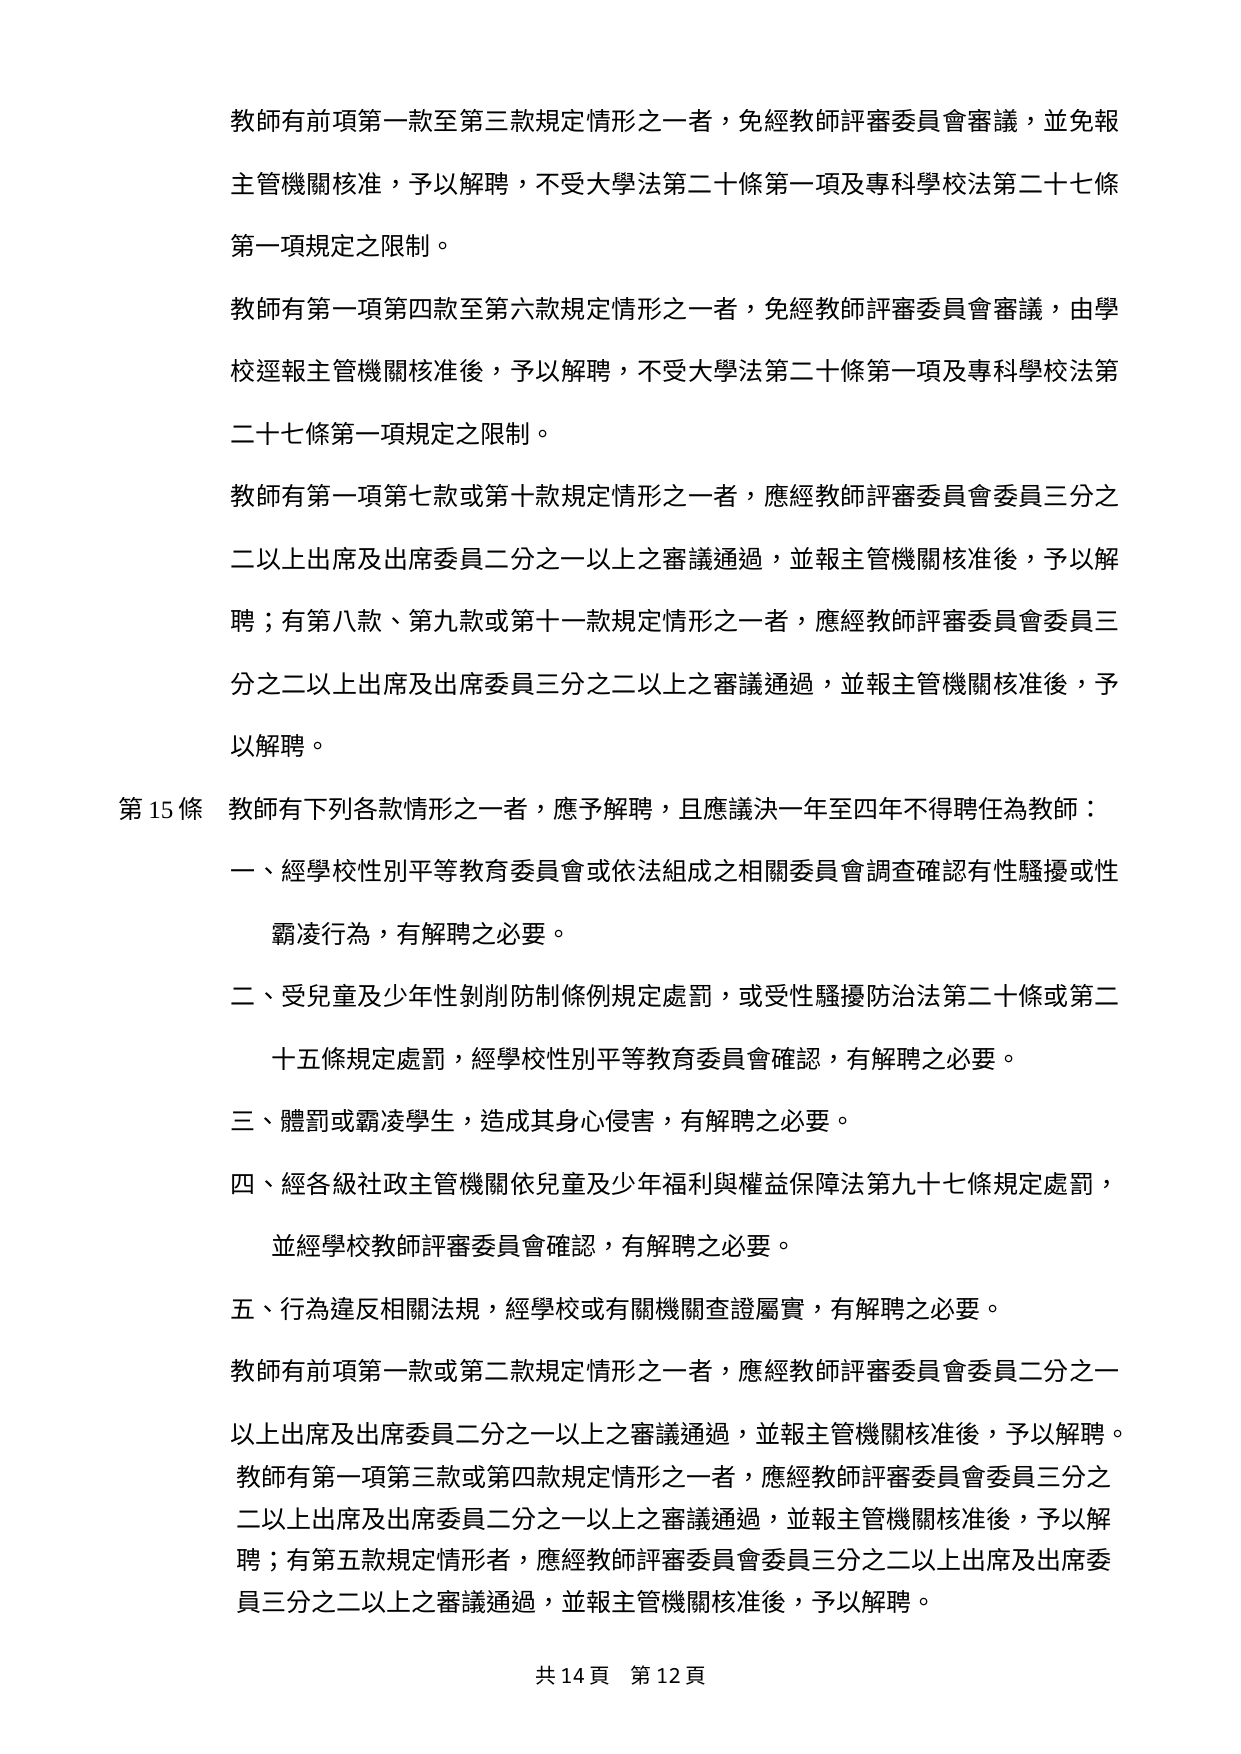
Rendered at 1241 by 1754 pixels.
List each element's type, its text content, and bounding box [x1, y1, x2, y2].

text 教師有第一項第七款或第十款規定情形之一者，應經教師評審委員會委員三分之二以上出席及出席委員二分之一以上之審議通過，並報主管機關核准後，予以解聘；有第八款、第九款或第十一款規定情形之一者，應經教師評審委員會委員三分之二以上出席及出席委員三分之二以上之審議通過，並報主管機關核准後，予以解聘。 [230, 453, 1122, 766]
text 五、行為違反相關法規，經學校或有關機關查證屬實，有解聘之必要。 [230, 1266, 1122, 1328]
text 三、體罰或霸凌學生，造成其身心侵害，有解聘之必要。 [230, 1078, 1122, 1141]
text 四、經各級社政主管機關依兒童及少年福利與權益保障法第九十七條規定處罰，並經學校教師評審委員會確認，有解聘之必要。 [230, 1141, 1122, 1266]
text 一、經學校性別平等教育委員會或依法組成之相關委員會調查確認有性騷擾或性霸凌行為，有解聘之必要。 [230, 828, 1122, 953]
text 教師有前項第一款或第二款規定情形之一者，應經教師評審委員會委員二分之一以上出席及出席委員二分之一以上之審議通過，並報主管機關核准後，予以解聘。 [230, 1328, 1122, 1453]
text 二、受兒童及少年性剝削防制條例規定處罰，或受性騷擾防治法第二十條或第二十五條規定處罰，經學校性別平等教育委員會確認，有解聘之必要。 [230, 953, 1122, 1078]
text 第15條 教師有下列各款情形之一者，應予解聘，且應議決一年至四年不得聘任為教師： [118, 766, 1122, 828]
text 教師有第一項第三款或第四款規定情形之一者，應經教師評審委員會委員三分之二以上出席及出席委員二分之一以上之審議通過，並報主管機關核准後，予以解聘；有第五款規定情形者，應經教師評審委員會委員三分之二以上出席及出席委員三分之二以上之審議通過，並報主管機關核准後，予以解聘。 [236, 1453, 1122, 1620]
text 教師有前項第一款至第三款規定情形之一者，免經教師評審委員會審議，並免報主管機關核准，予以解聘，不受大學法第二十條第一項及專科學校法第二十七條第一項規定之限制。 [230, 78, 1122, 266]
text 教師有第一項第四款至第六款規定情形之一者，免經教師評審委員會審議，由學校逕報主管機關核准後，予以解聘，不受大學法第二十條第一項及專科學校法第二十七條第一項規定之限制。 [230, 266, 1122, 453]
